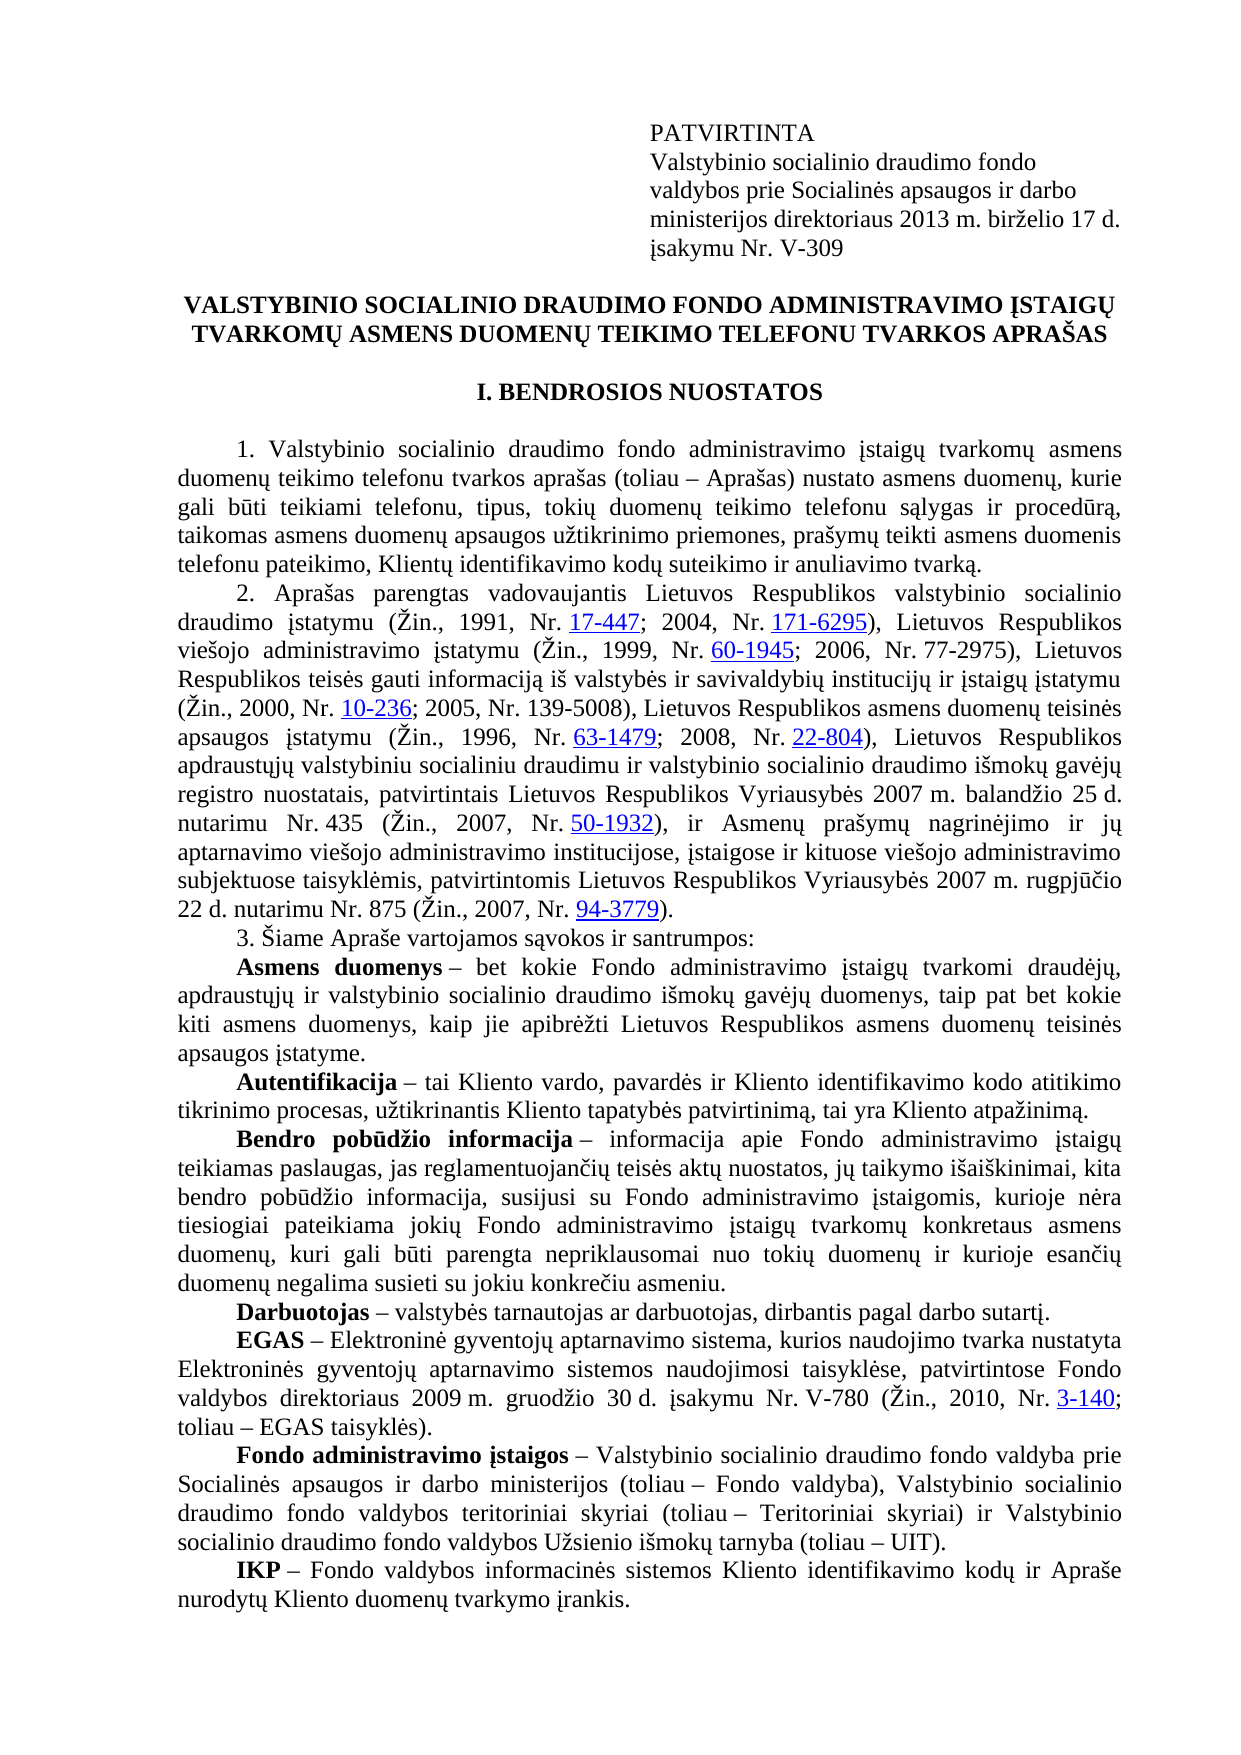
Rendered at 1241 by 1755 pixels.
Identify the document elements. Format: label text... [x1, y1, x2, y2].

text Autentifikacija – tai Kliento vardo, pavardės ir Kliento identifikavimo kodo atitikimo tikrinimo procesas, užtikrinantis Kliento tapatybės patvirtinimą, tai yra Kliento atpažinimą. [177, 1067, 1122, 1124]
text 1. Valstybinio socialinio draudimo fondo administravimo įstaigų tvarkomų asmens duomenų teikimo telefonu tvarkos aprašas (toliau – Aprašas) nustato asmens duomenų, kurie gali būti teikiami telefonu, tipus, tokių duomenų teikimo telefonu sąlygas ir procedūrą, taikomas asmens duomenų apsaugos užtikrinimo priemones, prašymų teikti asmens duomenis telefonu pateikimo, Klientų identifikavimo kodų suteikimo ir anuliavimo tvarką. [177, 434, 1122, 578]
text I. BENDROSIOS NUOSTATOS [177, 377, 1122, 406]
text 2. Aprašas parengtas vadovaujantis Lietuvos Respublikos valstybinio socialinio draudimo įstatymu (Žin., 1991, Nr. 17-447; 2004, Nr. 171-6295), Lietuvos Respublikos viešojo administravimo įstatymu (Žin., 1999, Nr. 60-1945; 2006, Nr. 77-2975), Lietuvos Respublikos teisės gauti informaciją iš valstybės ir savivaldybių institucijų ir įstaigų įstatymu (Žin., 2000, Nr. 10-236; 2005, Nr. 139-5008), Lietuvos Respublikos asmens duomenų teisinės apsaugos įstatymu (Žin., 1996, Nr. 63-1479; 2008, Nr. 22-804), Lietuvos Respublikos apdraustųjų valstybiniu socialiniu draudimu ir valstybinio socialinio draudimo išmokų gavėjų registro nuostatais, patvirtintais Lietuvos Respublikos Vyriausybės 2007 m. balandžio 25 d. nutarimu Nr. 435 (Žin., 2007, Nr. 50-1932), ir Asmenų prašymų nagrinėjimo ir jų aptarnavimo viešojo administravimo institucijose, įstaigose ir kituose viešojo administravimo subjektuose taisyklėmis, patvirtintomis Lietuvos Respublikos Vyriausybės 2007 m. rugpjūčio 22 d. nutarimu Nr. 875 (Žin., 2007, Nr. 94-3779). [177, 578, 1122, 923]
text 3. Šiame Apraše vartojamos sąvokos ir santrumpos: [177, 923, 1122, 952]
text IKP – Fondo valdybos informacinės sistemos Kliento identifikavimo kodų ir Apraše nurodytų Kliento duomenų tvarkymo įrankis. [177, 1556, 1122, 1613]
text Asmens duomenys – bet kokie Fondo administravimo įstaigų tvarkomi draudėjų, apdraustųjų ir valstybinio socialinio draudimo išmokų gavėjų duomenys, taip pat bet kokie kiti asmens duomenys, kaip jie apibrėžti Lietuvos Respublikos asmens duomenų teisinės apsaugos įstatyme. [177, 952, 1122, 1067]
text Bendro pobūdžio informacija – informacija apie Fondo administravimo įstaigų teikiamas paslaugas, jas reglamentuojančių teisės aktų nuostatos, jų taikymo išaiškinimai, kita bendro pobūdžio informacija, susijusi su Fondo administravimo įstaigomis, kurioje nėra tiesiogiai pateikiama jokių Fondo administravimo įstaigų tvarkomų konkretaus asmens duomenų, kuri gali būti parengta nepriklausomai nuo tokių duomenų ir kurioje esančių duomenų negalima susieti su jokiu konkrečiu asmeniu. [177, 1124, 1122, 1297]
text PATVIRTINTA [649, 118, 1122, 147]
text Fondo administravimo įstaigos – Valstybinio socialinio draudimo fondo valdyba prie Socialinės apsaugos ir darbo ministerijos (toliau – Fondo valdyba), Valstybinio socialinio draudimo fondo valdybos teritoriniai skyriai (toliau – Teritoriniai skyriai) ir Valstybinio socialinio draudimo fondo valdybos Užsienio išmokų tarnyba (toliau – UIT). [177, 1441, 1122, 1556]
text Valstybinio socialinio draudimo fondo administravimo įstaigų tvarkomų ASMENS DUOMENŲ TEIKIMO TELEFONU TVARKOS APRAŠAS [177, 291, 1122, 348]
text Darbuotojas – valstybės tarnautojas ar darbuotojas, dirbantis pagal darbo sutartį. [177, 1297, 1122, 1326]
text EGAS – Elektroninė gyventojų aptarnavimo sistema, kurios naudojimo tvarka nustatyta Elektroninės gyventojų aptarnavimo sistemos naudojimosi taisyklėse, patvirtintose Fondo valdybos direktoriaus 2009 m. gruodžio 30 d. įsakymu Nr. V-780 (Žin., 2010, Nr. 3-140; toliau – EGAS taisyklės). [177, 1326, 1122, 1441]
text Valstybinio socialinio draudimo fondo valdybos prie Socialinės apsaugos ir darbo ministerijos direktoriaus 2013 m. birželio 17 d. įsakymu Nr. V-309 [649, 147, 1122, 262]
